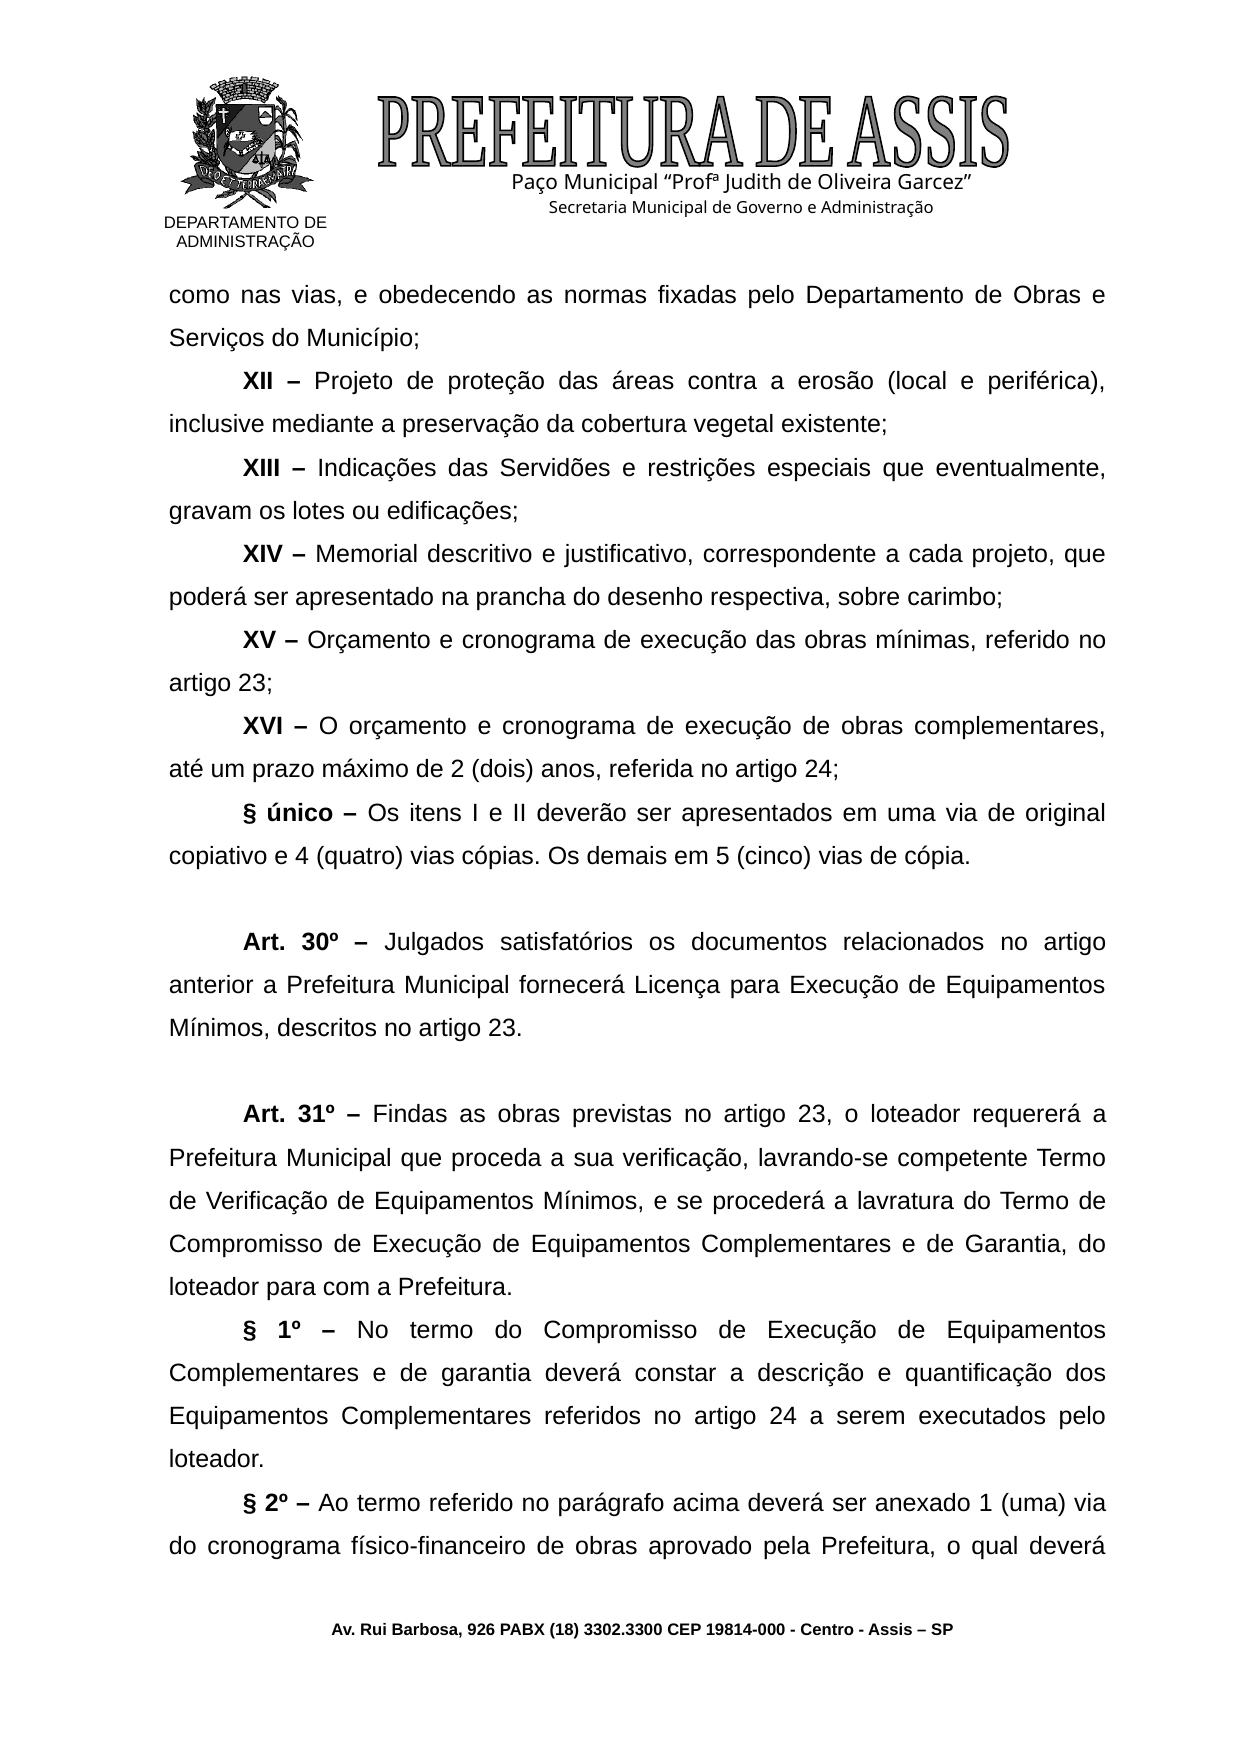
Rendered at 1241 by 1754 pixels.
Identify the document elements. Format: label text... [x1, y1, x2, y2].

text § 1º – No termo do Compromisso de Execução de Equipamentos Complementares e de garantia deverá constar a descrição e quantificação dos Equipamentos Complementares referidos no artigo 24 a serem executados pelo loteador. [169, 1315, 1107, 1473]
text Art. 30º – Julgados satisfatórios os documentos relacionados no artigo anterior a Prefeitura Municipal fornecerá Licença para Execução de Equipamentos Mínimos, descritos no artigo 23. [169, 927, 1107, 1042]
text XVI – O orçamento e cronograma de execução de obras complementares, até um prazo máximo de 2 (dois) anos, referida no artigo 24; [169, 711, 1107, 783]
text XIV – Memorial descritivo e justificativo, correspondente a cada projeto, que poderá ser apresentado na prancha do desenho respectiva, sobre carimbo; [169, 539, 1107, 611]
text XIII – Indicações das Servidões e restrições especiais que eventualmente, gravam os lotes ou edificações; [169, 452, 1107, 524]
text Art. 31º – Findas as obras previstas no artigo 23, o loteador requererá a Prefeitura Municipal que proceda a sua verificação, lavrando-se competente Termo de Verificação de Equipamentos Mínimos, e se procederá a lavratura do Termo de Compromisso de Execução de Equipamentos Complementares e de Garantia, do loteador para com a Prefeitura. [169, 1099, 1107, 1301]
text § único – Os itens I e II deverão ser apresentados em uma via de original copiativo e 4 (quatro) vias cópias. Os demais em 5 (cinco) vias de cópia. [169, 797, 1107, 869]
text § 2º – Ao termo referido no parágrafo acima deverá ser anexado 1 (uma) via do cronograma físico-financeiro de obras aprovado pela Prefeitura, o qual deverá [169, 1487, 1107, 1559]
text como nas vias, e obedecendo as normas fixadas pelo Departamento de Obras e Serviços do Município; [169, 280, 1107, 352]
text XII – Projeto de proteção das áreas contra a erosão (local e periférica), inclusive mediante a preservação da cobertura vegetal existente; [169, 366, 1107, 438]
text XV – Orçamento e cronograma de execução das obras mínimas, referido no artigo 23; [169, 625, 1107, 697]
